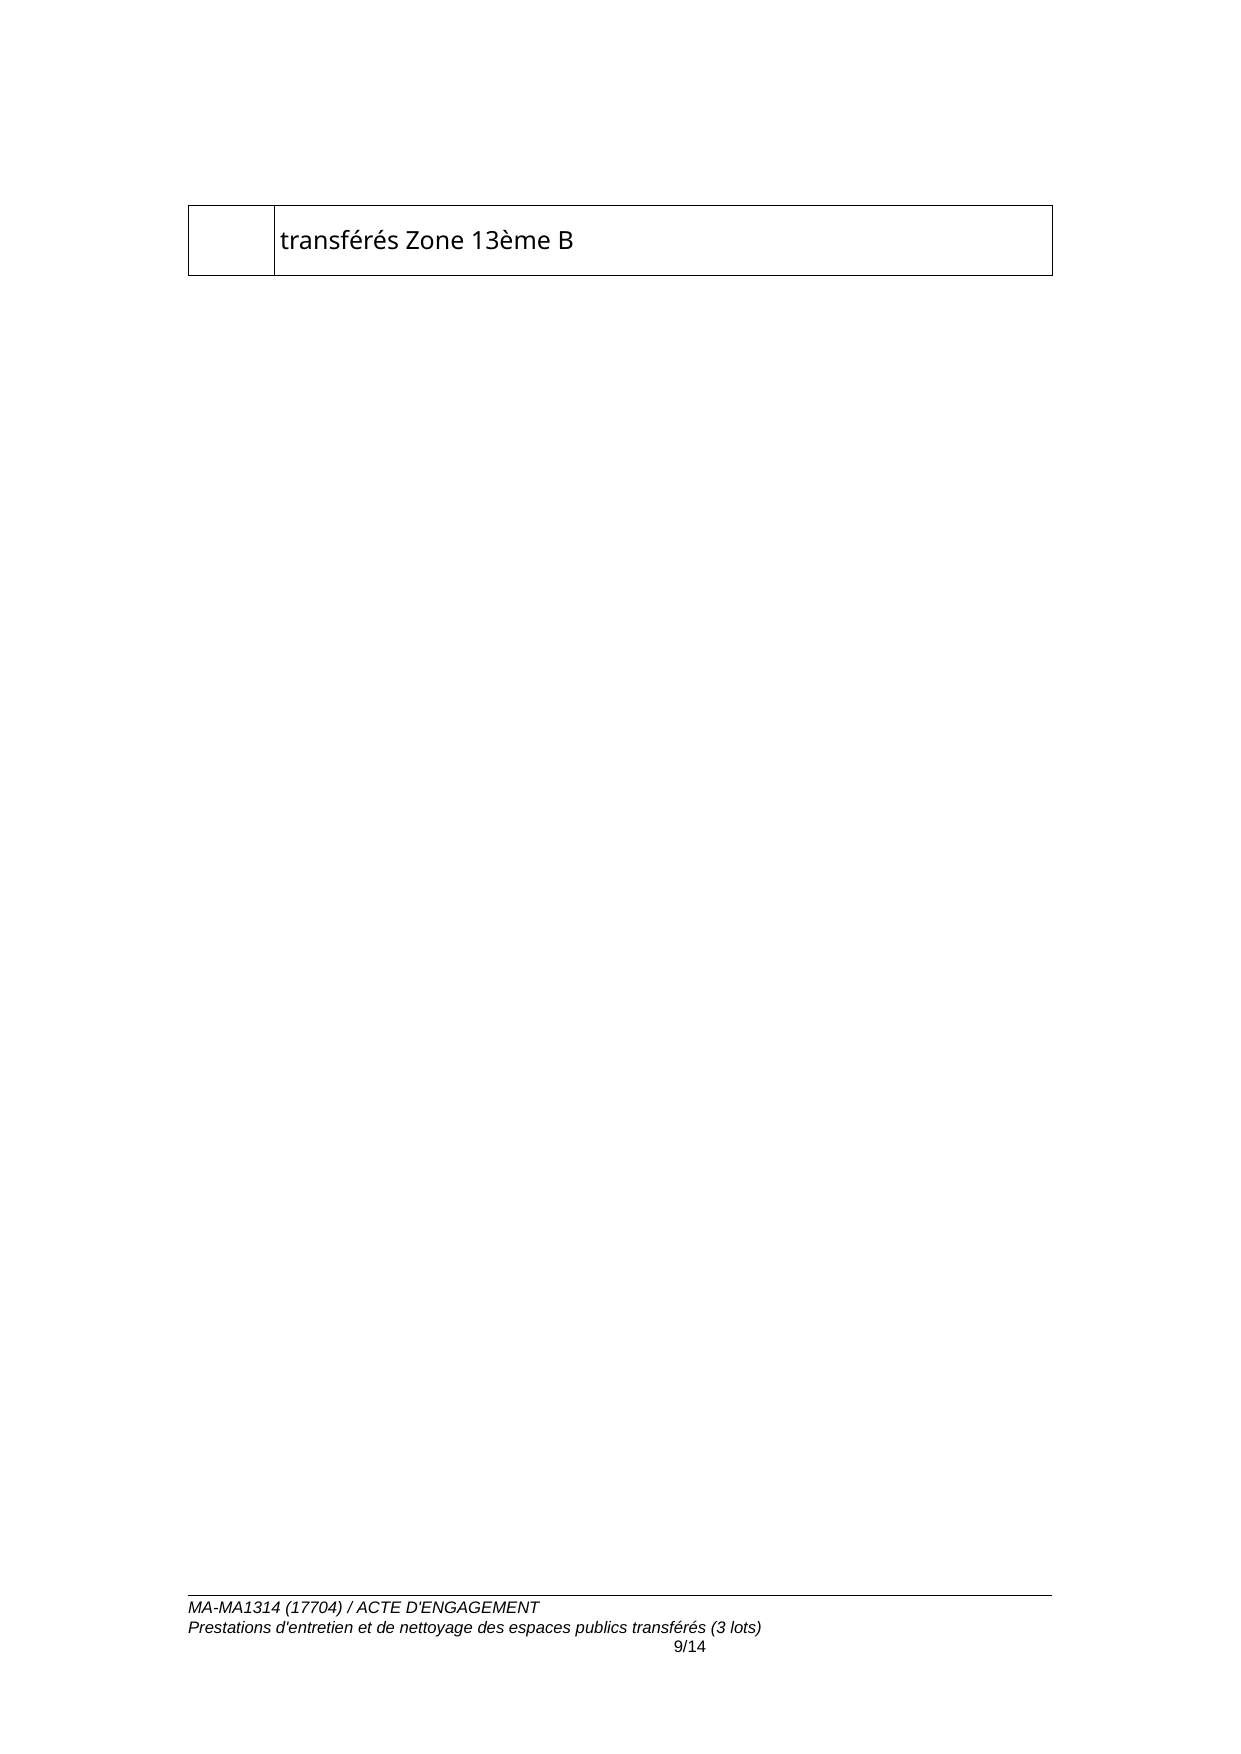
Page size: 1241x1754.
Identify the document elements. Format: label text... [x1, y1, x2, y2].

table_cell transférés Zone 13ème B [275, 206, 1052, 275]
table_cell [189, 206, 274, 275]
